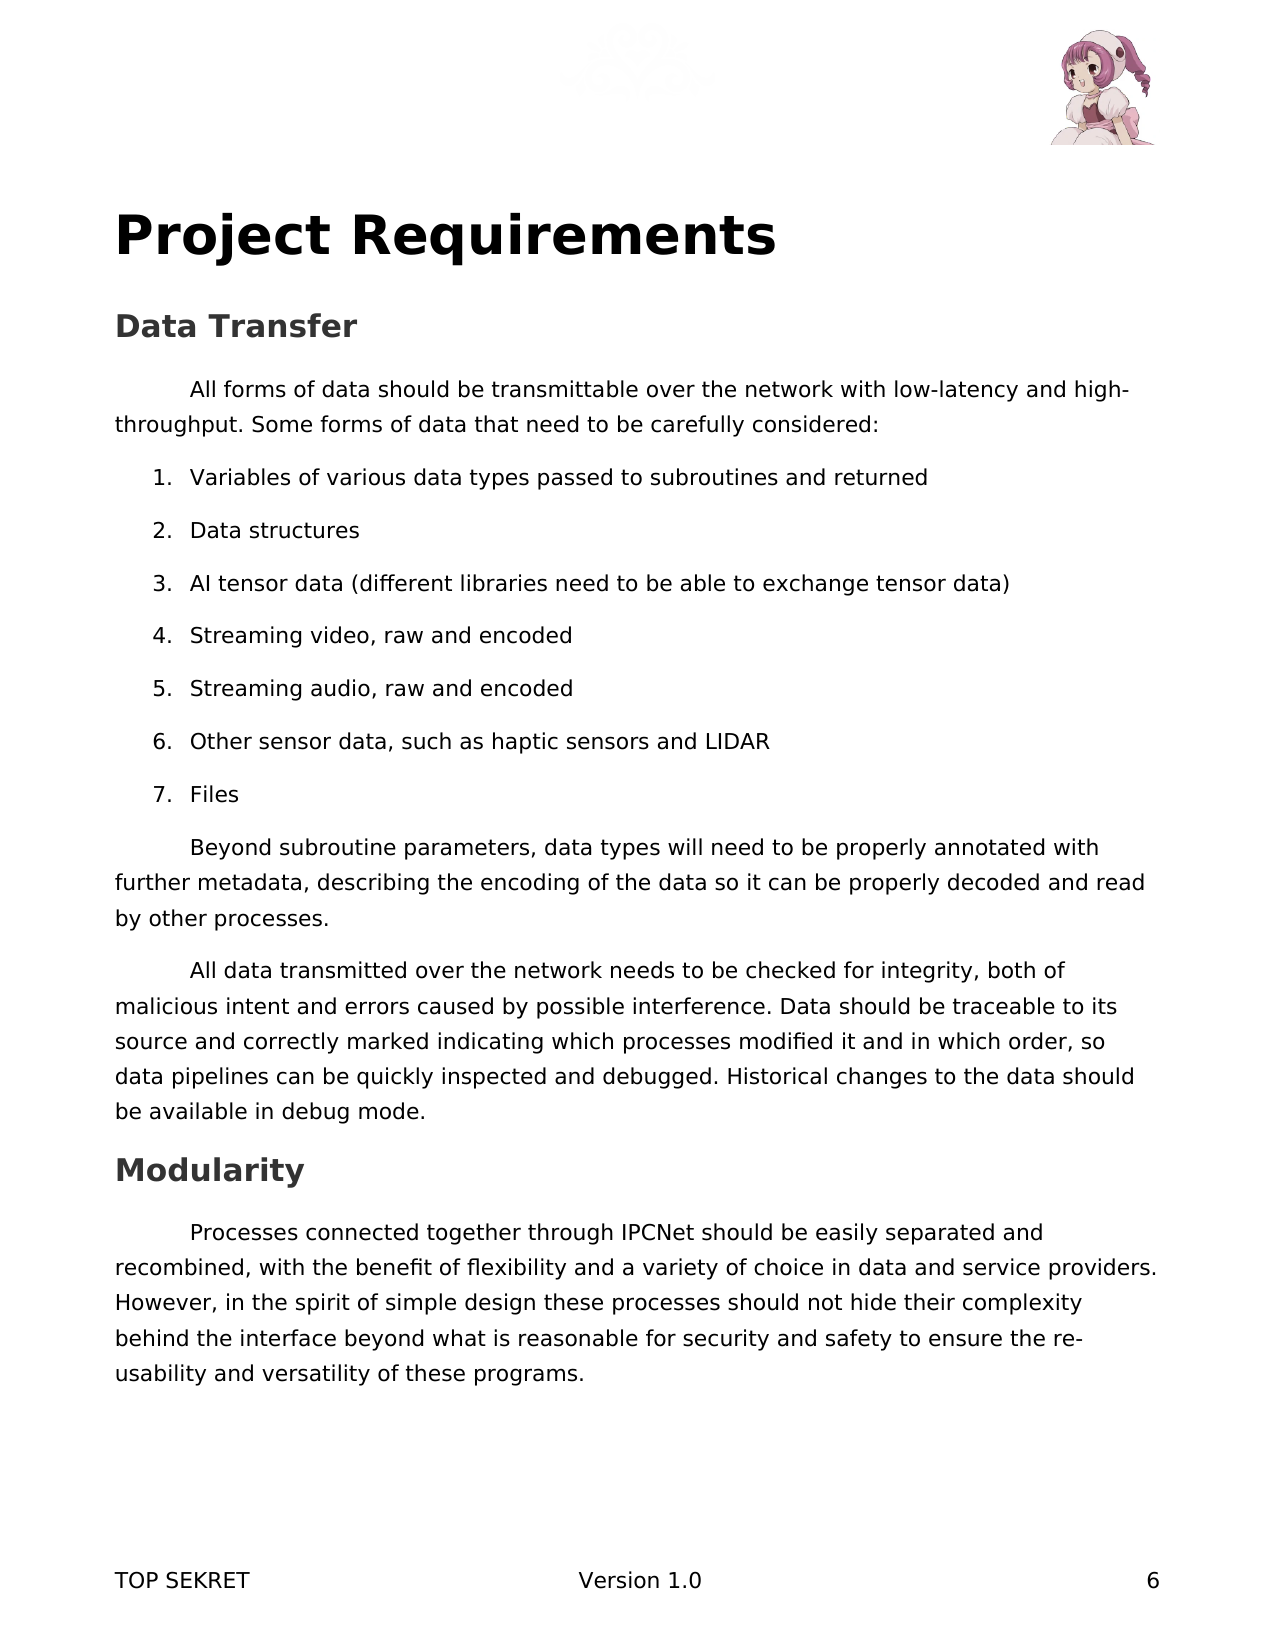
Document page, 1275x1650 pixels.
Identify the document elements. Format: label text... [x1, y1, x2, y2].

text Processes connected together through IPCNet should be easily separated and recombined, with the benefit of flexibility and a variety of choice in data and service providers. However, in the spirit of simple design these processes should not hide their complexity behind the interface beyond what is reasonable for security and safety to ensure the re-usability and versatility of these programs. [114, 1220, 1160, 1386]
list Data structures [152, 518, 1160, 543]
text All forms of data should be transmittable over the network with low-latency and high-throughput. Some forms of data that need to be carefully considered: [114, 377, 1160, 437]
subtitle Data Transfer [114, 309, 1160, 345]
list Streaming video, raw and encoded [152, 623, 1160, 649]
picture [1039, 29, 1160, 145]
list AI tensor data (different libraries need to be able to exchange tensor data) [152, 571, 1160, 596]
subtitle Project Requirements [114, 204, 1160, 267]
text Beyond subroutine parameters, data types will need to be properly annotated with further metadata, describing the encoding of the data so it can be properly decoded and read by other processes. [114, 835, 1160, 931]
list Variables of various data types passed to subroutines and returned [152, 465, 1160, 490]
subtitle Modularity [114, 1152, 1160, 1189]
list Streaming audio, raw and encoded [152, 676, 1160, 702]
text All data transmitted over the network needs to be checked for integrity, both of malicious intent and errors caused by possible interference. Data should be traceable to its source and correctly marked indicating which processes modified it and in which order, so data pipelines can be quickly inspected and debugged. Historical changes to the data should be available in debug mode. [114, 958, 1160, 1125]
list Other sensor data, such as haptic sensors and LIDAR [152, 729, 1160, 755]
picture [559, 23, 716, 102]
list Files [152, 782, 1160, 808]
